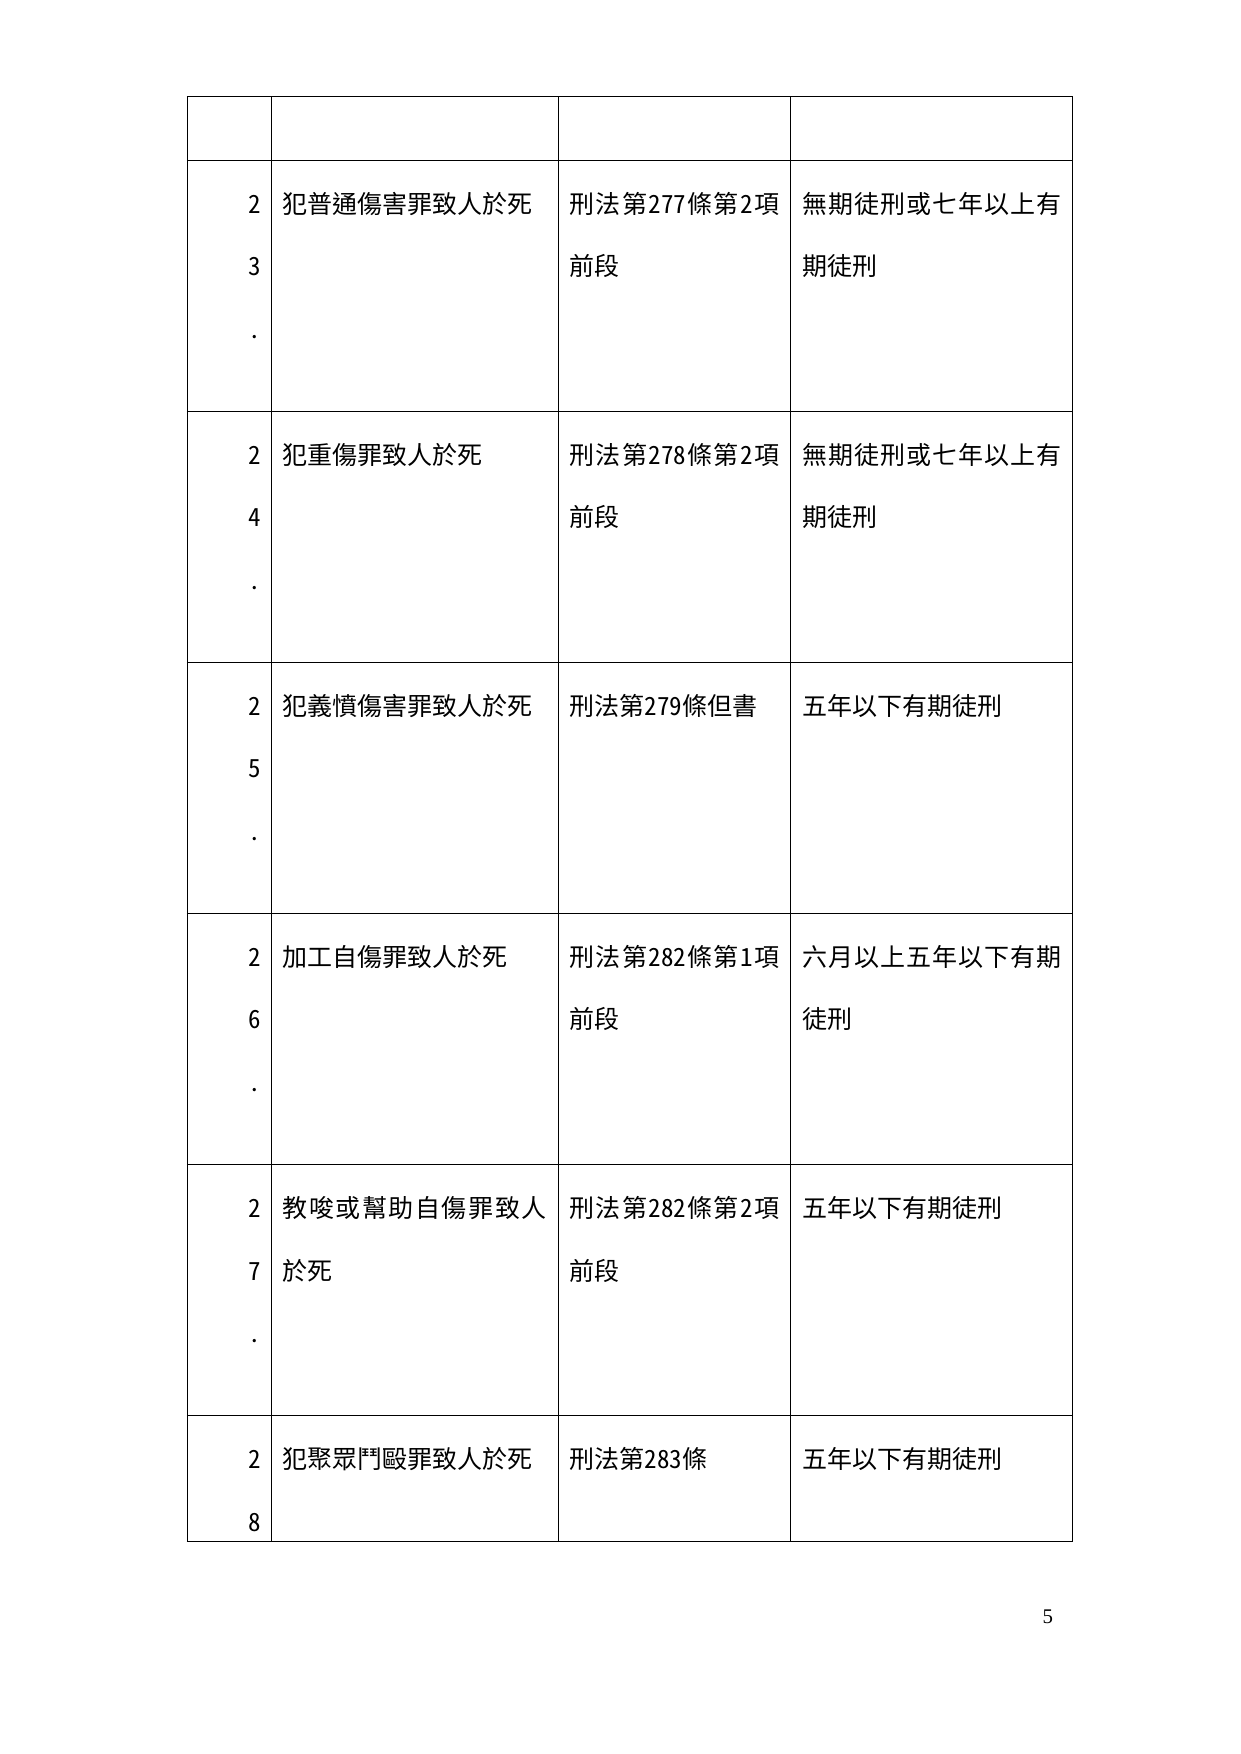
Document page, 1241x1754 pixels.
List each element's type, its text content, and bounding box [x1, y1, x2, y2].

table_cell 刑法第278條第2項前段 [559, 412, 790, 662]
table_cell [188, 1165, 271, 1415]
table_cell 五年以下有期徒刑 [791, 663, 1072, 913]
table_cell [791, 97, 1072, 160]
table_cell 刑法第279條但書 [559, 663, 790, 913]
table_cell 六月以上五年以下有期徒刑 [791, 914, 1072, 1164]
table_cell 犯義憤傷害罪致人於死 [272, 663, 558, 913]
table_cell [272, 97, 558, 160]
table_cell 加工自傷罪致人於死 [272, 914, 558, 1164]
table_cell [188, 161, 271, 411]
table_cell 犯重傷罪致人於死 [272, 412, 558, 662]
table_cell 刑法第282條第2項前段 [559, 1165, 790, 1415]
table_cell [188, 97, 271, 160]
table_cell 刑法第277條第2項前段 [559, 161, 790, 411]
table_cell [188, 663, 271, 913]
table_cell 無期徒刑或七年以上有期徒刑 [791, 412, 1072, 662]
table_cell 教唆或幫助自傷罪致人於死 [272, 1165, 558, 1415]
table_cell 五年以下有期徒刑 [791, 1416, 1072, 1541]
table_cell 無期徒刑或七年以上有期徒刑 [791, 161, 1072, 411]
table_cell [188, 1416, 271, 1541]
table_cell 刑法第283條 [559, 1416, 790, 1541]
table_cell 犯聚眾鬥毆罪致人於死 [272, 1416, 558, 1541]
table_cell 五年以下有期徒刑 [791, 1165, 1072, 1415]
table_cell [559, 97, 790, 160]
table_cell 犯普通傷害罪致人於死 [272, 161, 558, 411]
table_cell [188, 914, 271, 1164]
table_cell [188, 412, 271, 662]
table_cell 刑法第282條第1項前段 [559, 914, 790, 1164]
